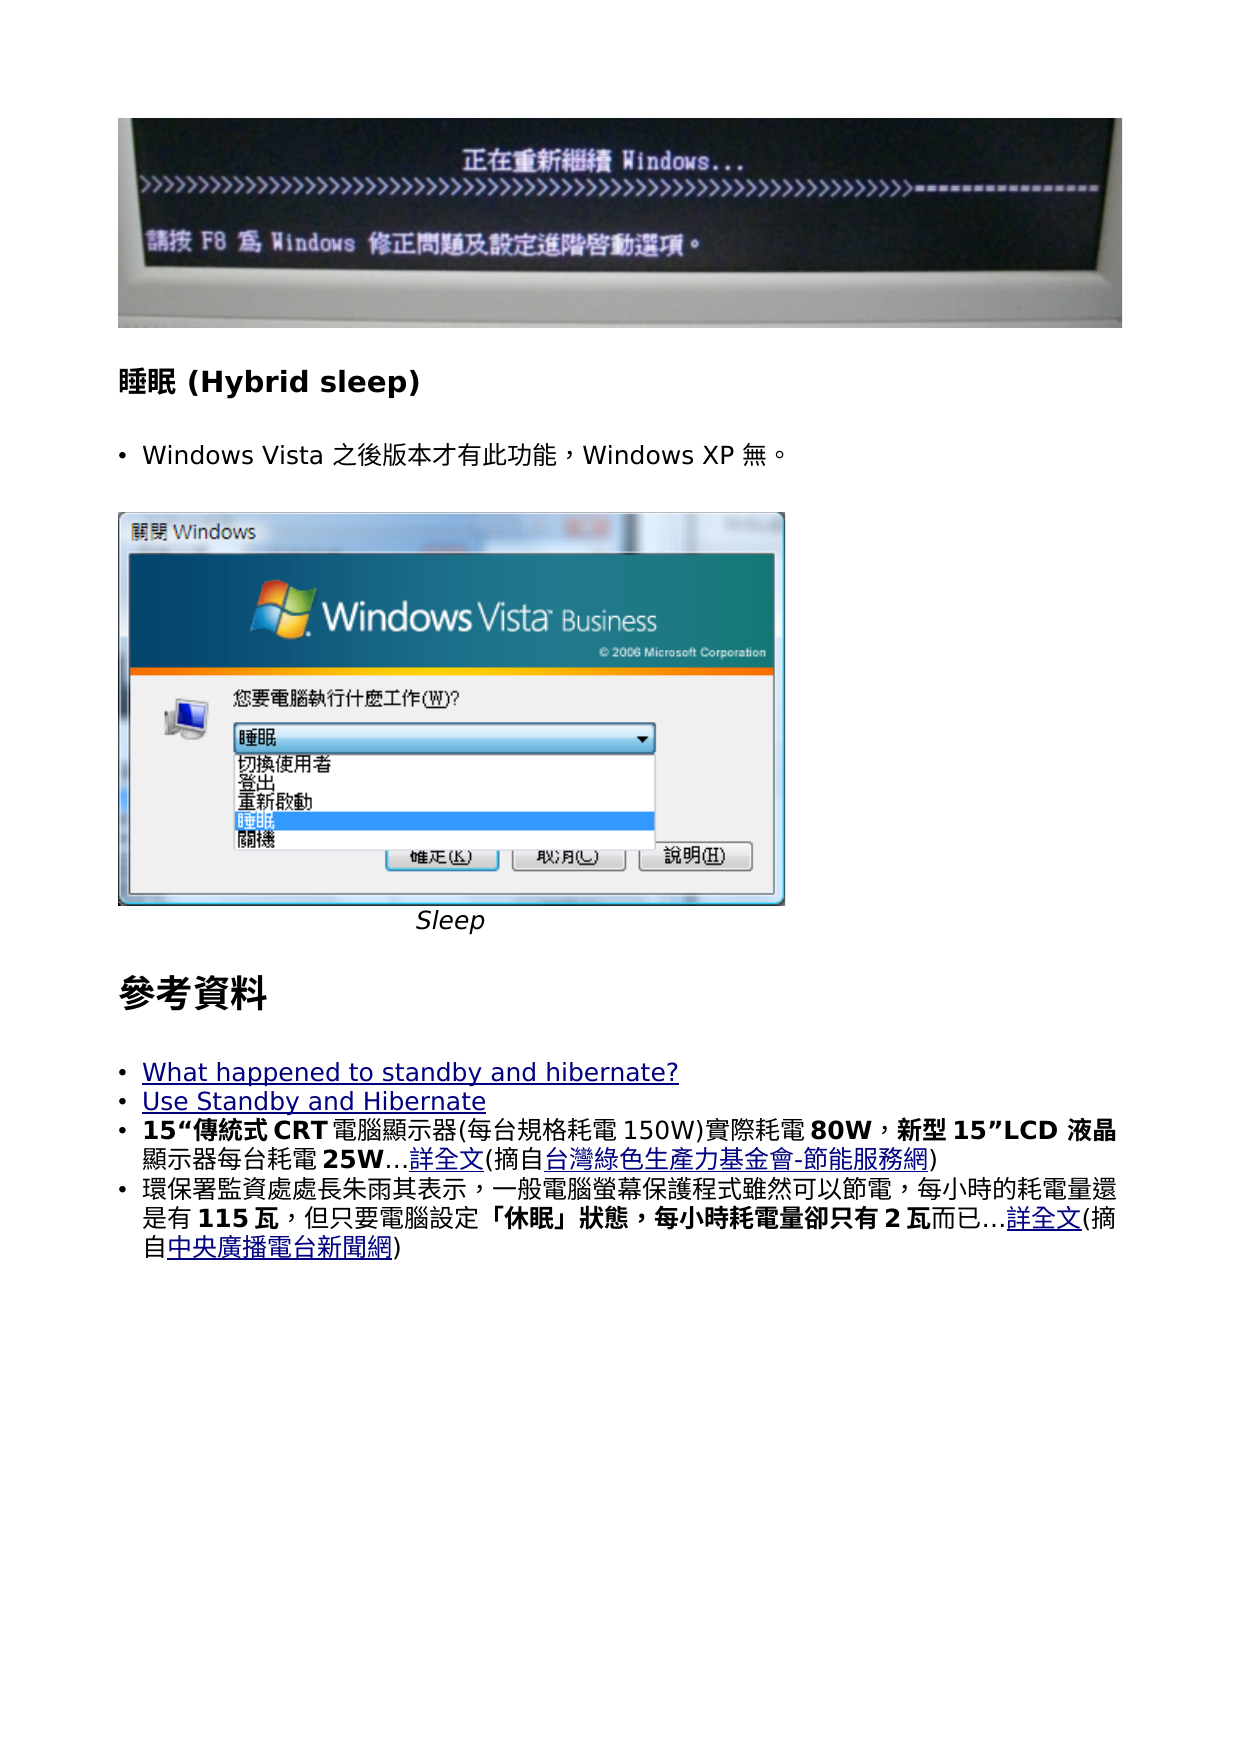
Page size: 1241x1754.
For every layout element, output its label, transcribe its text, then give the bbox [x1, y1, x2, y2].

list 環保署監資處處長朱雨其表示，一般電腦螢幕保護程式雖然可以節電，每小時的耗電量還是有115瓦，但只要電腦設定「休眠」狀態，每小時耗電量卻只有2瓦而已…詳全文(摘自中央廣播電台新聞網) [118, 1175, 1122, 1262]
picture [118, 512, 786, 906]
list 15“傳統式CRT電腦顯示器(每台規格耗電150W)實際耗電80W，新型15”LCD 液晶顯示器每台耗電25W…詳全文(摘自台灣綠色生產力基金會-節能服務網) [118, 1116, 1122, 1175]
subtitle 參考資料 [118, 972, 1122, 1016]
text Sleep [118, 906, 785, 935]
list Use Standby and Hibernate [118, 1087, 1122, 1116]
list What happened to standby and hibernate? [118, 1058, 1122, 1087]
picture [118, 118, 1123, 328]
list Windows Vista 之後版本才有此功能，Windows XP 無。 [118, 441, 1122, 470]
subtitle 睡眠 (Hybrid sleep) [118, 365, 1122, 399]
